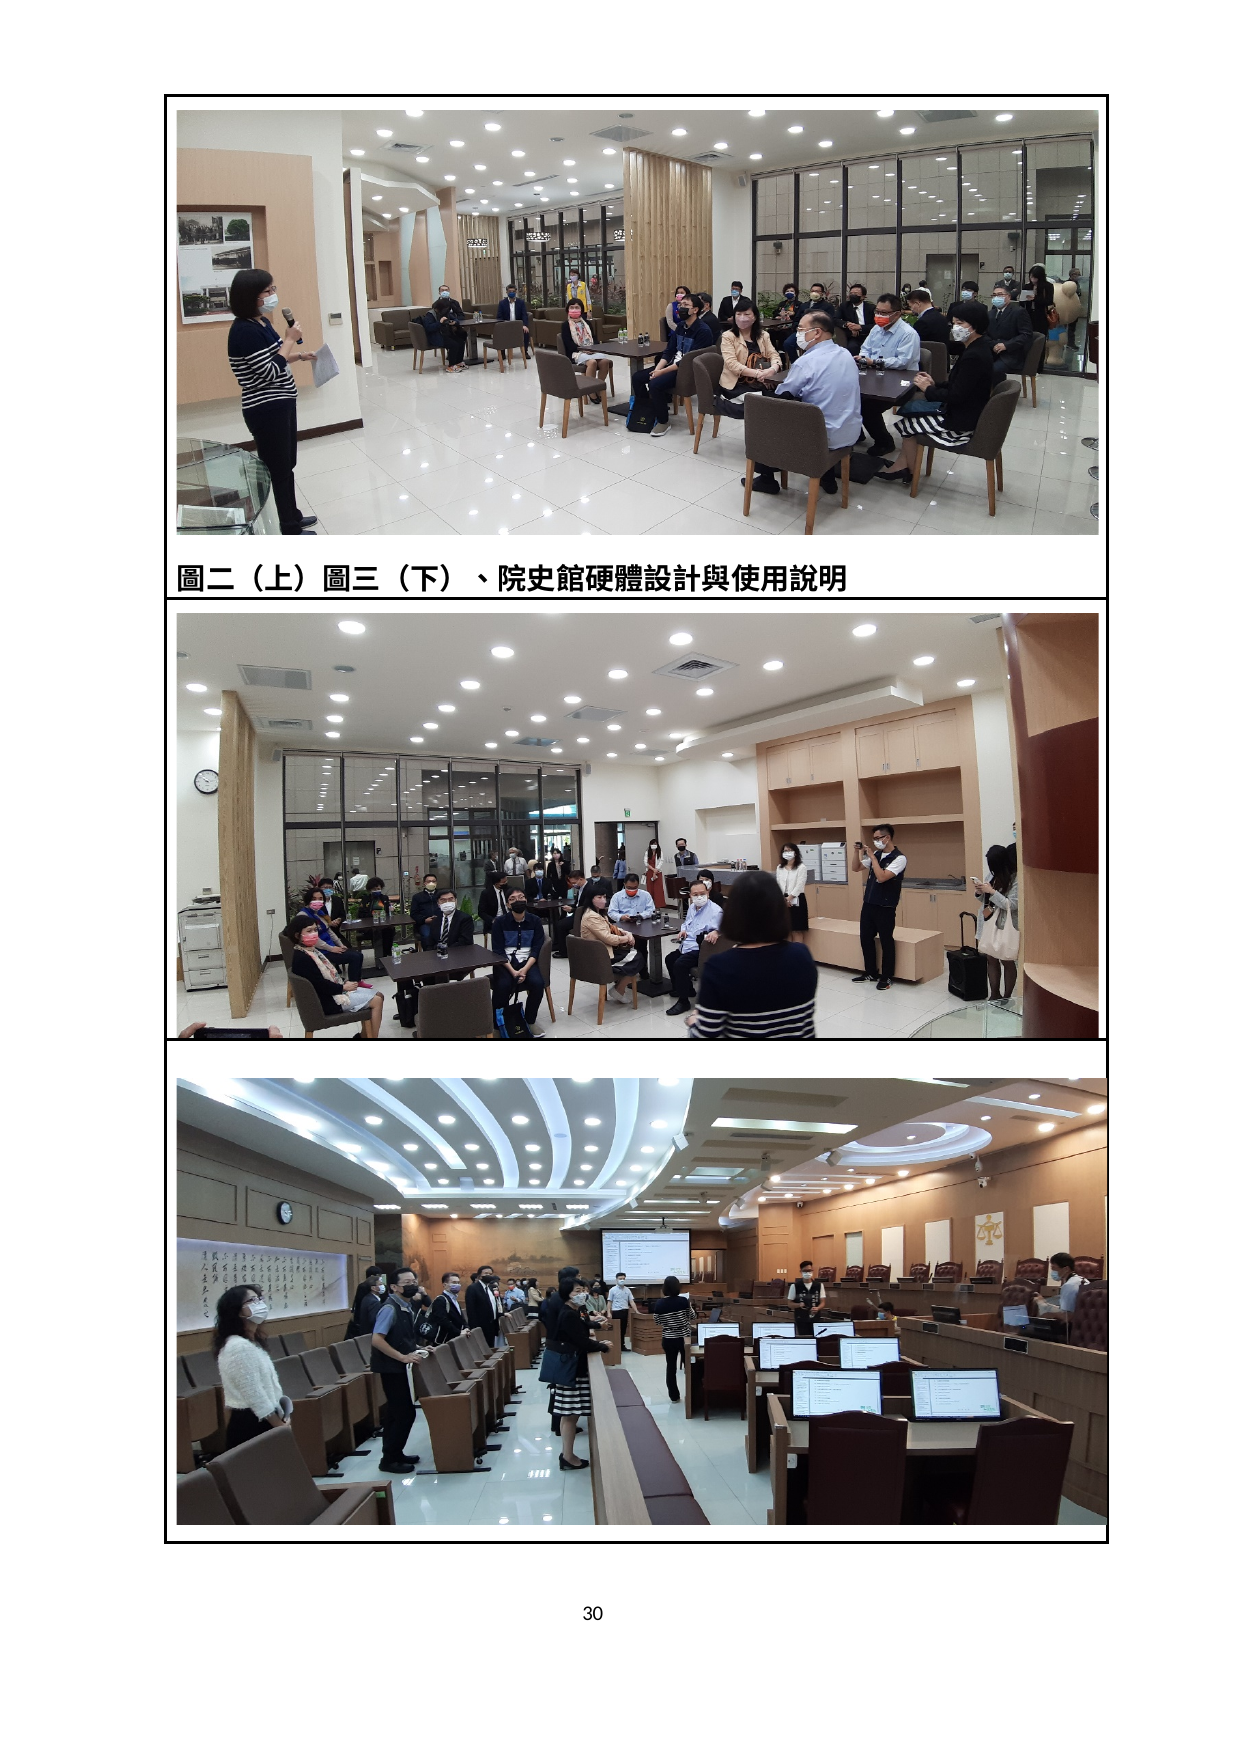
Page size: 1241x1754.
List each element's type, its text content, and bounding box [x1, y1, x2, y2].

table_cell 圖二（上）圖三（下）、院史館硬體設計與使用說明 [167, 97, 1106, 597]
table_cell [167, 1041, 1106, 1541]
table_cell [167, 600, 1106, 1038]
